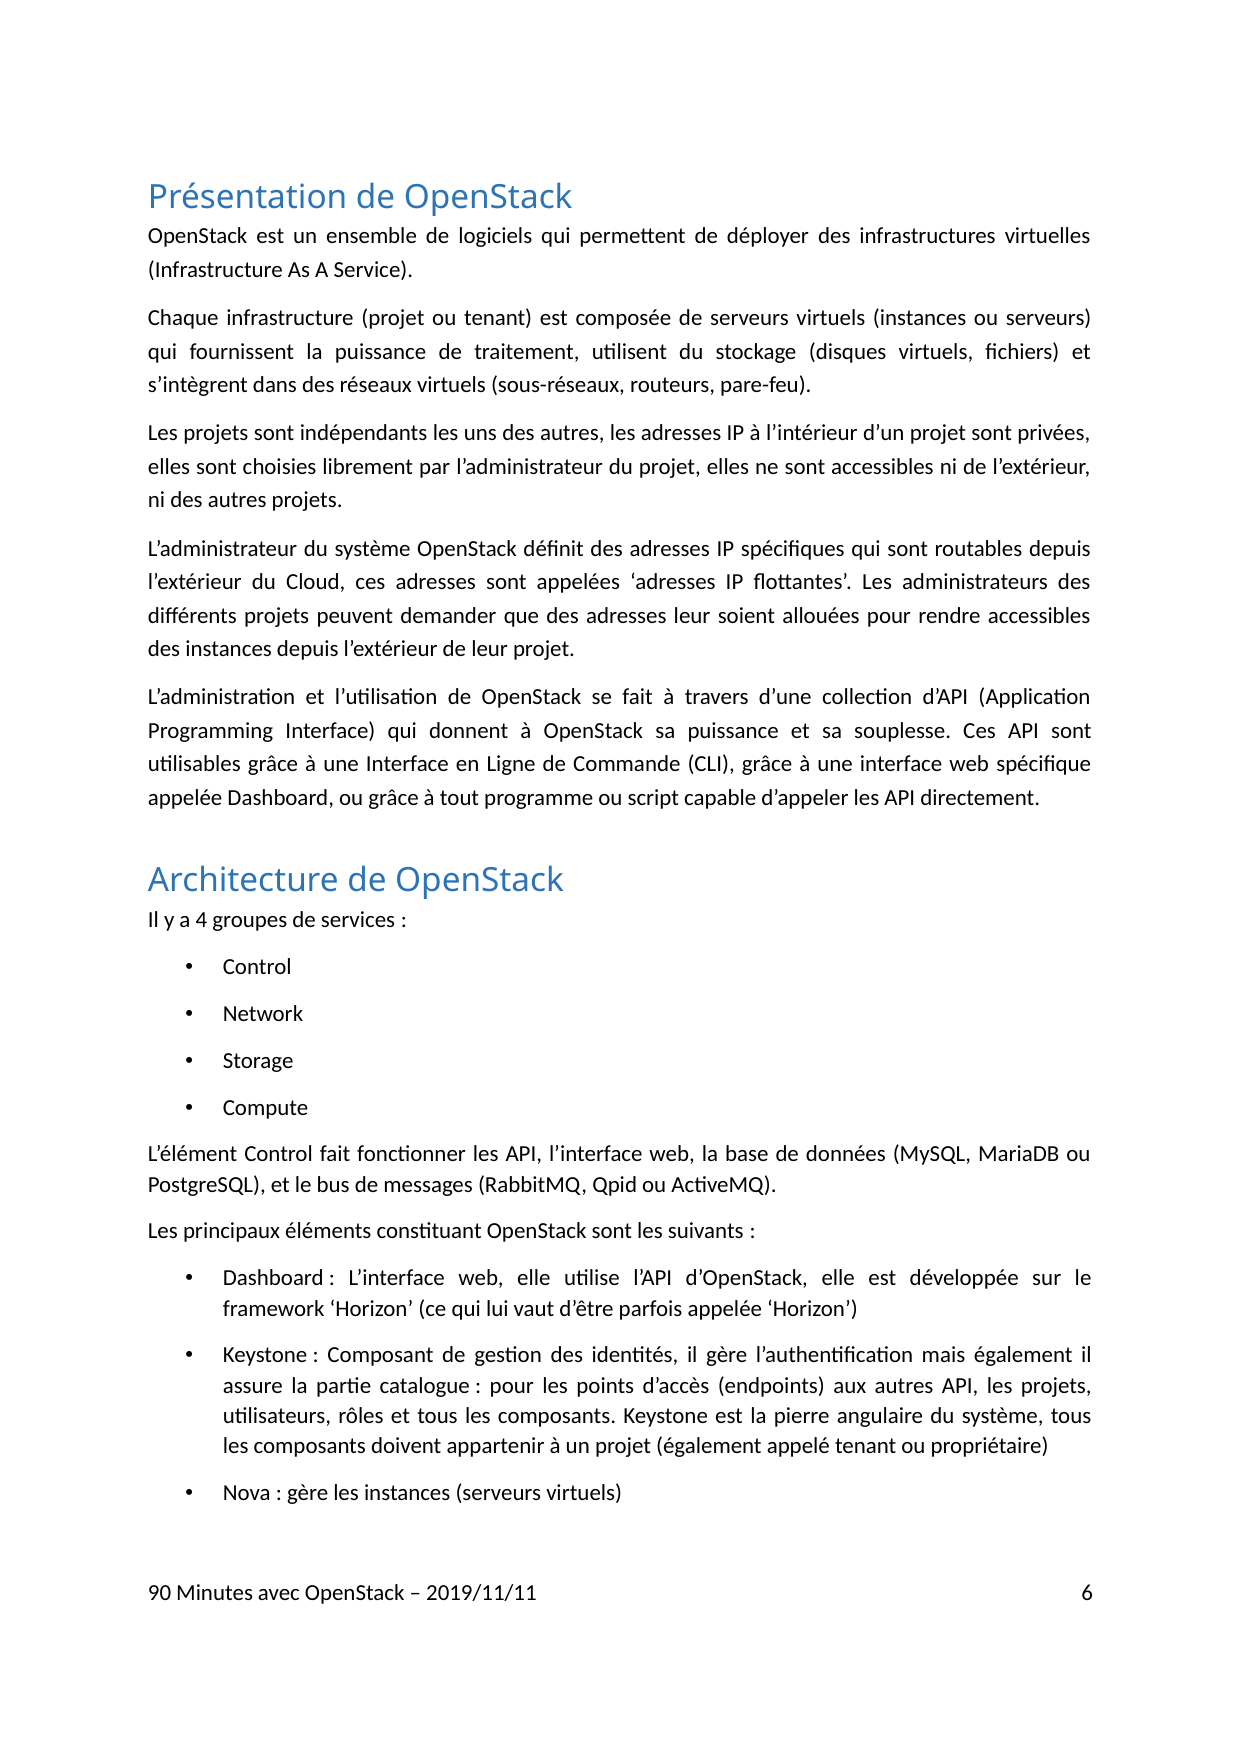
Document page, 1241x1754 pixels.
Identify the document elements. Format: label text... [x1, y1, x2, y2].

text L’élément Control fait fonctionner les API, l’interface web, la base de données (MySQL, MariaDB ou PostgreSQL), et le bus de messages (RabbitMQ, Qpid ou ActiveMQ). [148, 1139, 1093, 1198]
list Control [185, 952, 1093, 980]
subtitle Architecture de OpenStack [148, 856, 1093, 902]
text OpenStack est un ensemble de logiciels qui permettent de déployer des infrastructures virtuelles (Infrastructure As A Service). [148, 222, 1093, 283]
text Chaque infrastructure (projet ou tenant) est composée de serveurs virtuels (instances ou serveurs) qui fournissent la puissance de traitement, utilisent du stockage (disques virtuels, fichiers) et s’intègrent dans des réseaux virtuels (sous-réseaux, routeurs, pare-feu). [148, 303, 1093, 398]
list Keystone : Composant de gestion des identités, il gère l’authentification mais également il assure la partie catalogue : pour les points d’accès (endpoints) aux autres API, les projets, utilisateurs, rôles et tous les composants. Keystone est la pierre angulaire du système, tous les composants doivent appartenir à un projet (également appelé tenant ou propriétaire) [185, 1341, 1093, 1459]
list Compute [185, 1093, 1093, 1121]
text Les principaux éléments constituant OpenStack sont les suivants : [148, 1217, 1093, 1244]
text Les projets sont indépendants les uns des autres, les adresses IP à l’intérieur d’un projet sont privées, elles sont choisies librement par l’administrateur du projet, elles ne sont accessibles ni de l’extérieur, ni des autres projets. [148, 418, 1093, 513]
subtitle Présentation de OpenStack [148, 173, 1093, 218]
text L’administrateur du système OpenStack définit des adresses IP spécifiques qui sont routables depuis l’extérieur du Cloud, ces adresses sont appelées ‘adresses IP flottantes’. Les administrateurs des différents projets peuvent demander que des adresses leur soient allouées pour rendre accessibles des instances depuis l’extérieur de leur projet. [148, 534, 1093, 662]
text Il y a 4 groupes de services : [148, 905, 1093, 933]
list Network [185, 999, 1093, 1027]
text L’administration et l’utilisation de OpenStack se fait à travers d’une collection d’API (Application Programming Interface) qui donnent à OpenStack sa puissance et sa souplesse. Ces API sont utilisables grâce à une Interface en Ligne de Commande (CLI), grâce à une interface web spécifique appelée Dashboard, ou grâce à tout programme ou script capable d’appeler les API directement. [148, 682, 1093, 811]
list Storage [185, 1046, 1093, 1074]
list Nova : gère les instances (serveurs virtuels) [185, 1478, 1093, 1506]
list Dashboard : L’interface web, elle utilise l’API d’OpenStack, elle est développée sur le framework ‘Horizon’ (ce qui lui vaut d’être parfois appelée ‘Horizon’) [185, 1263, 1093, 1322]
